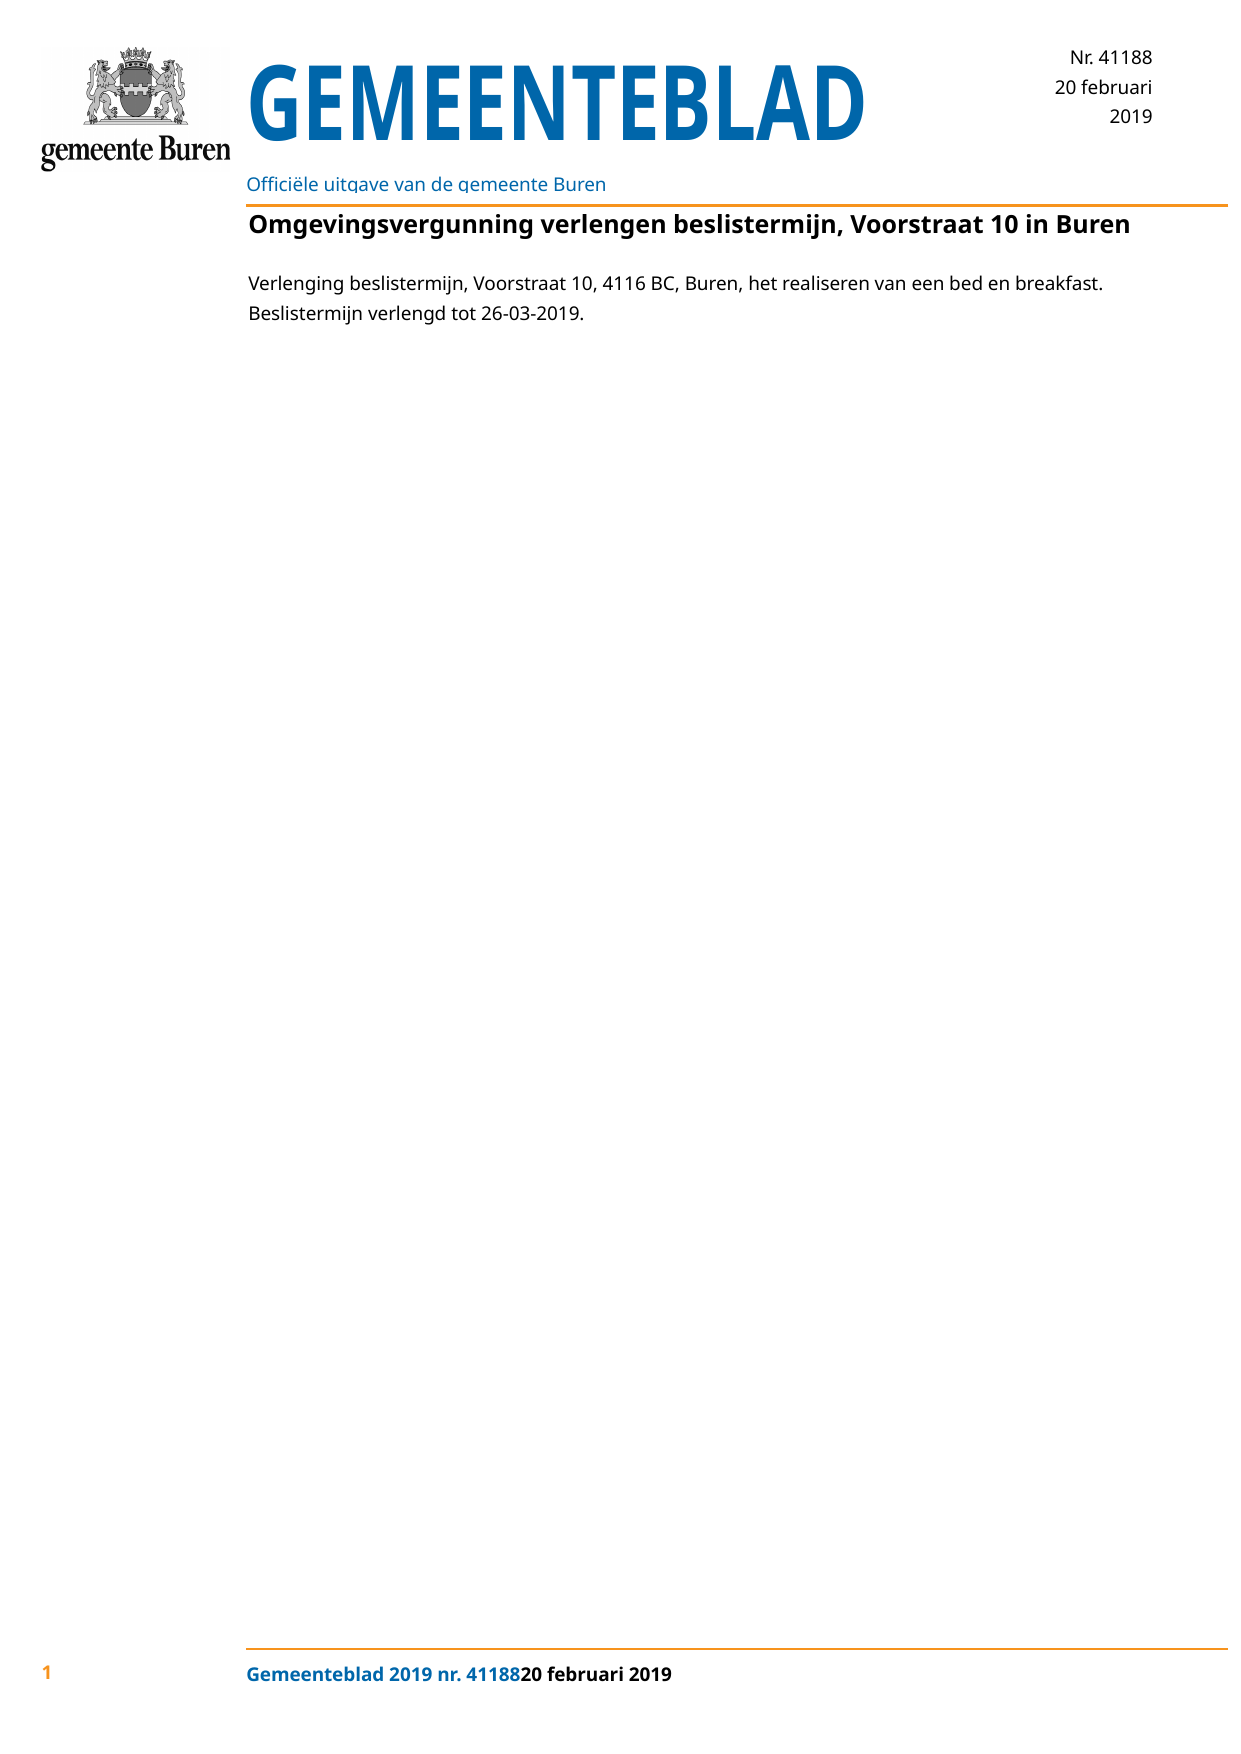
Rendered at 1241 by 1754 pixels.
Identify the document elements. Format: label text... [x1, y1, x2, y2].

text Verlenging beslistermijn, Voorstraat 10, 4116 BC, Buren, het realiseren van een bed en breakfast. Beslistermijn verlengd tot 26-03-2019. [248, 270, 1152, 326]
picture [41, 47, 231, 172]
text Omgevingsvergunning verlengen beslistermijn, Voorstraat 10 in Buren [248, 207, 1152, 241]
